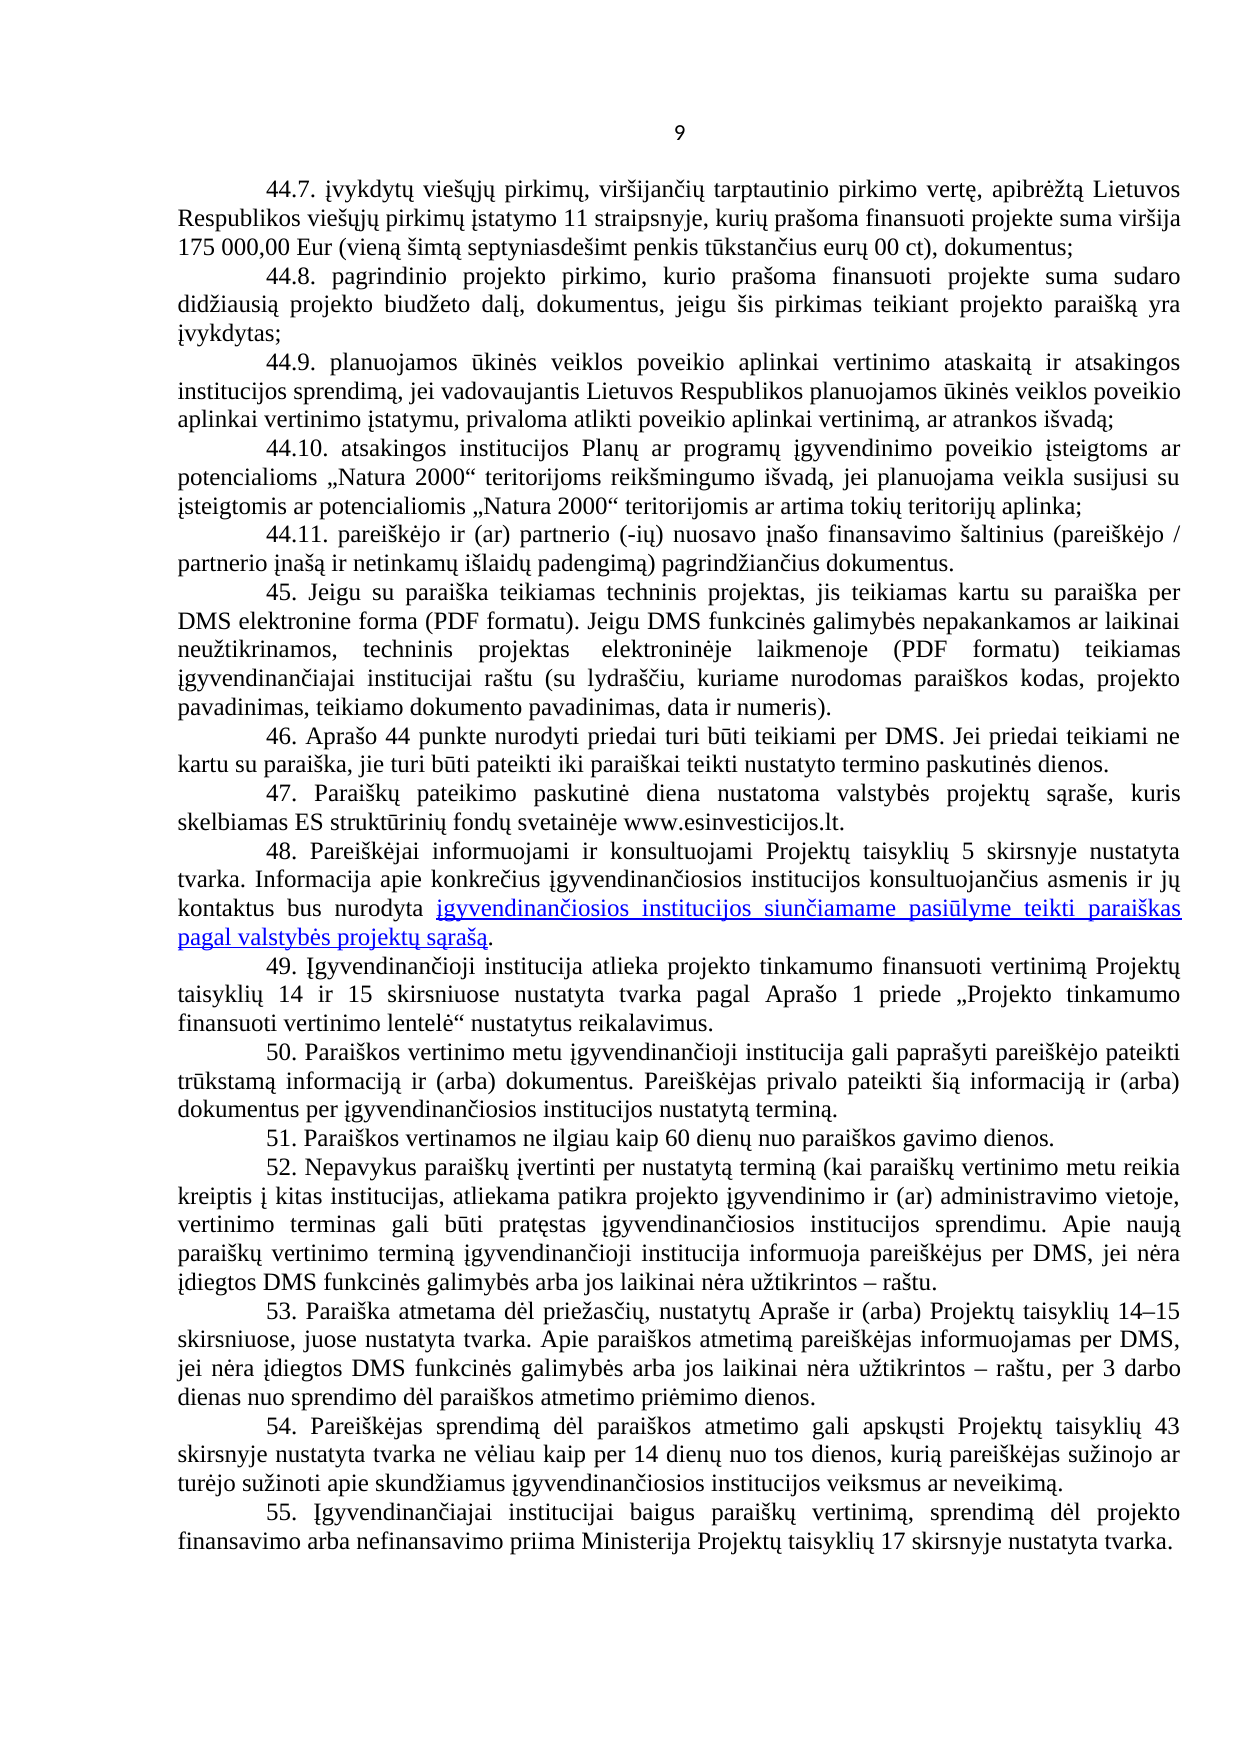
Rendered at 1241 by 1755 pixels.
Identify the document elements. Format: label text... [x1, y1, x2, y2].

text 55. Įgyvendinančiajai institucijai baigus paraiškų vertinimą, sprendimą dėl projekto finansavimo arba nefinansavimo priima Ministerija Projektų taisyklių 17 skirsnyje nustatyta tvarka. [177, 1497, 1181, 1554]
text 49. Įgyvendinančioji institucija atlieka projekto tinkamumo finansuoti vertinimą Projektų taisyklių 14 ir 15 skirsniuose nustatyta tvarka pagal Aprašo 1 priede „Projekto tinkamumo finansuoti vertinimo lentelė“ nustatytus reikalavimus. [177, 951, 1181, 1037]
text 47. Paraiškų pateikimo paskutinė diena nustatoma valstybės projektų sąraše, kuris skelbiamas ES struktūrinių fondų svetainėje www.esinvesticijos.lt. [177, 778, 1181, 836]
text 48. Pareiškėjai informuojami ir konsultuojami Projektų taisyklių 5 skirsnyje nustatyta tvarka. Informacija apie konkrečius įgyvendinančiosios institucijos konsultuojančius asmenis ir jų kontaktus bus nurodyta įgyvendinančiosios institucijos siunčiamame pasiūlyme teikti paraiškas pagal valstybės projektų sąrašą. [177, 836, 1181, 951]
text 54. Pareiškėjas sprendimą dėl paraiškos atmetimo gali apskųsti Projektų taisyklių 43 skirsnyje nustatyta tvarka ne vėliau kaip per 14 dienų nuo tos dienos, kurią pareiškėjas sužinojo ar turėjo sužinoti apie skundžiamus įgyvendinančiosios institucijos veiksmus ar neveikimą. [177, 1411, 1181, 1497]
text 50. Paraiškos vertinimo metu įgyvendinančioji institucija gali paprašyti pareiškėjo pateikti trūkstamą informaciją ir (arba) dokumentus. Pareiškėjas privalo pateikti šią informaciją ir (arba) dokumentus per įgyvendinančiosios institucijos nustatytą terminą. [177, 1037, 1181, 1123]
text 44.9. planuojamos ūkinės veiklos poveikio aplinkai vertinimo ataskaitą ir atsakingos institucijos sprendimą, jei vadovaujantis Lietuvos Respublikos planuojamos ūkinės veiklos poveikio aplinkai vertinimo įstatymu, privaloma atlikti poveikio aplinkai vertinimą, ar atrankos išvadą; [177, 347, 1181, 433]
text 52. Nepavykus paraiškų įvertinti per nustatytą terminą (kai paraiškų vertinimo metu reikia kreiptis į kitas institucijas, atliekama patikra projekto įgyvendinimo ir (ar) administravimo vietoje, vertinimo terminas gali būti pratęstas įgyvendinančiosios institucijos sprendimu. Apie naują paraiškų vertinimo terminą įgyvendinančioji institucija informuoja pareiškėjus per DMS, jei nėra įdiegtos DMS funkcinės galimybės arba jos laikinai nėra užtikrintos – raštu. [177, 1152, 1181, 1296]
text 44.11. pareiškėjo ir (ar) partnerio (-ių) nuosavo įnašo finansavimo šaltinius (pareiškėjo / partnerio įnašą ir netinkamų išlaidų padengimą) pagrindžiančius dokumentus. [177, 519, 1181, 577]
text 46. Aprašo 44 punkte nurodyti priedai turi būti teikiami per DMS. Jei priedai teikiami ne kartu su paraiška, jie turi būti pateikti iki paraiškai teikti nustatyto termino paskutinės dienos. [177, 721, 1181, 778]
text 44.8. pagrindinio projekto pirkimo, kurio prašoma finansuoti projekte suma sudaro didžiausią projekto biudžeto dalį, dokumentus, jeigu šis pirkimas teikiant projekto paraišką yra įvykdytas; [177, 261, 1181, 347]
text 44.10. atsakingos institucijos Planų ar programų įgyvendinimo poveikio įsteigtoms ar potencialioms „Natura 2000“ teritorijoms reikšmingumo išvadą, jei planuojama veikla susijusi su įsteigtomis ar potencialiomis „Natura 2000“ teritorijomis ar artima tokių teritorijų aplinka; [177, 433, 1181, 519]
text 45. Jeigu su paraiška teikiamas techninis projektas, jis teikiamas kartu su paraiška per DMS elektronine forma (PDF formatu). Jeigu DMS funkcinės galimybės nepakankamos ar laikinai neužtikrinamos, techninis projektas elektroninėje laikmenoje (PDF formatu) teikiamas įgyvendinančiajai institucijai raštu (su lydraščiu, kuriame nurodomas paraiškos kodas, projekto pavadinimas, teikiamo dokumento pavadinimas, data ir numeris). [177, 577, 1181, 721]
text 51. Paraiškos vertinamos ne ilgiau kaip 60 dienų nuo paraiškos gavimo dienos. [177, 1123, 1181, 1152]
text 53. Paraiška atmetama dėl priežasčių, nustatytų Apraše ir (arba) Projektų taisyklių 14–15 skirsniuose, juose nustatyta tvarka. Apie paraiškos atmetimą pareiškėjas informuojamas per DMS, jei nėra įdiegtos DMS funkcinės galimybės arba jos laikinai nėra užtikrintos – raštu, per 3 darbo dienas nuo sprendimo dėl paraiškos atmetimo priėmimo dienos. [177, 1296, 1181, 1411]
text 44.7. įvykdytų viešųjų pirkimų, viršijančių tarptautinio pirkimo vertę, apibrėžtą Lietuvos Respublikos viešųjų pirkimų įstatymo 11 straipsnyje, kurių prašoma finansuoti projekte suma viršija 175 000,00 Eur (vieną šimtą septyniasdešimt penkis tūkstančius eurų 00 ct), dokumentus; [177, 174, 1181, 261]
